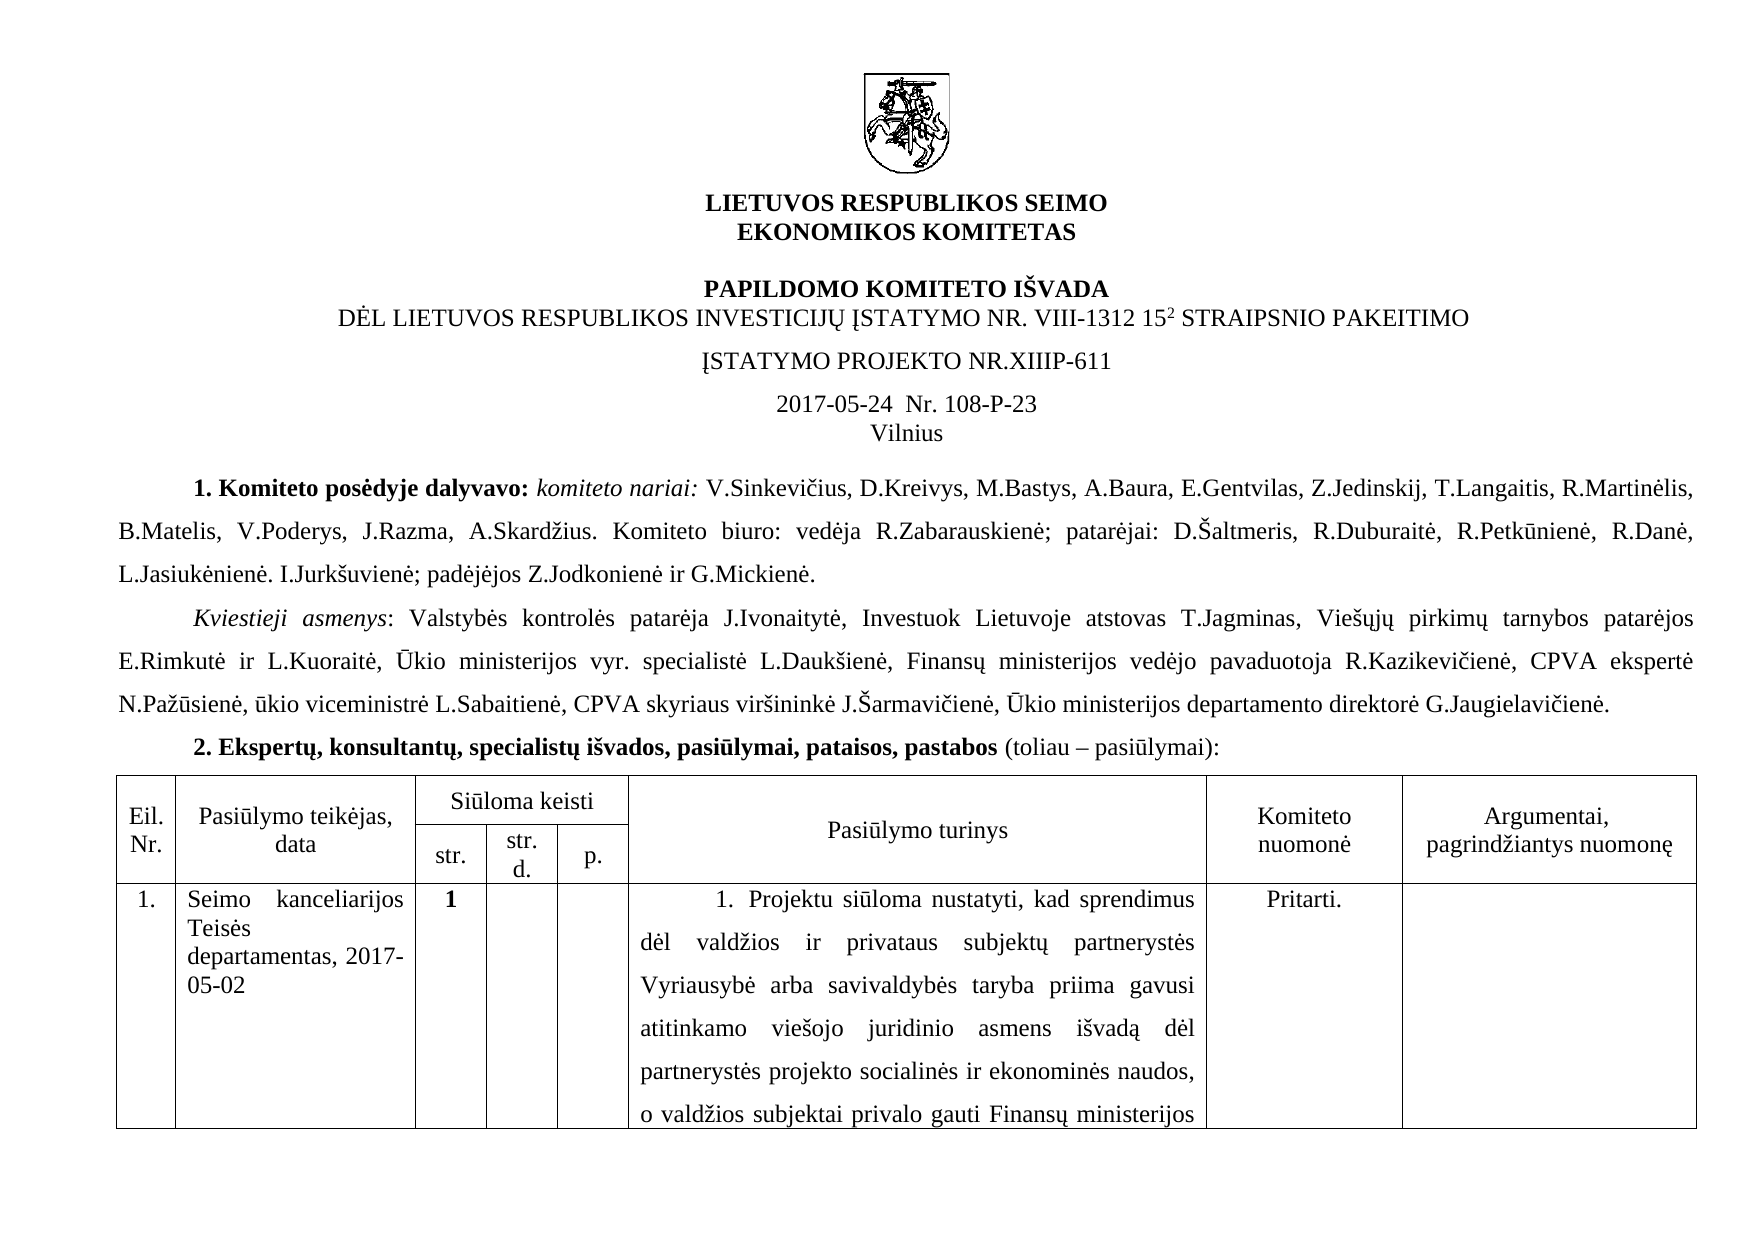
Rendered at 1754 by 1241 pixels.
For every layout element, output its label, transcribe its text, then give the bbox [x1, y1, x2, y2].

text Vilnius [118, 418, 1695, 447]
text ĮSTATYMO PROJEKTO NR.XIIIP-611 [118, 346, 1695, 375]
text 1. Komiteto posėdyje dalyvavo: komiteto nariai: V.Sinkevičius, D.Kreivys, M.Bastys, A.Baura, E.Gentvilas, Z.Jedinskij, T.Langaitis, R.Martinėlis, B.Matelis, V.Poderys, J.Razma, A.Skardžius. Komiteto biuro: vedėja R.Zabarauskienė; patarėjai: D.Šaltmeris, R.Duburaitė, R.Petkūnienė, R.Danė, L.Jasiukėnienė. I.Jurkšuvienė; padėjėjos Z.Jodkonienė ir G.Mickienė. [118, 473, 1695, 588]
table_header Komiteto nuomonė [1207, 776, 1402, 883]
text Kviestieji asmenys: Valstybės kontrolės patarėja J.Ivonaitytė, Investuok Lietuvoje atstovas T.Jagminas, Viešųjų pirkimų tarnybos patarėjos E.Rimkutė ir L.Kuoraitė, Ūkio ministerijos vyr. specialistė L.Daukšienė, Finansų ministerijos vedėjo pavaduotoja R.Kazikevičienė, CPVA ekspertė N.Pažūsienė, ūkio viceministrė L.Sabaitienė, CPVA skyriaus viršininkė J.Šarmavičienė, Ūkio ministerijos departamento direktorė G.Jaugielavičienė. [118, 603, 1695, 718]
table_header Pasiūlymo turinys [629, 776, 1206, 883]
text 2. Ekspertų, konsultantų, specialistų išvados, pasiūlymai, pataisos, pastabos (toliau – pasiūlymai): [118, 732, 1695, 761]
table_header Pasiūlymo teikėjas, data [176, 776, 415, 883]
text PAPILDOMO KOMITETO IŠVADA [118, 274, 1695, 303]
table_cell str. d. [487, 825, 557, 883]
table_header Eil. Nr. [117, 776, 175, 883]
text 2017-05-24 Nr. 108-P-23 [118, 389, 1695, 418]
table_cell 1 [416, 884, 486, 1128]
table_cell [487, 884, 557, 1128]
table_header Siūloma keisti [416, 776, 628, 824]
text EKONOMIKOS KOMITETAS [118, 217, 1695, 246]
table_cell [558, 884, 628, 1128]
table_cell 1. [117, 884, 175, 1128]
text DĖL LIETUVOS RESPUBLIKOS INVESTICIJŲ ĮSTATYMO NR. VIII-1312 152 STRAIPSNIO PAKEITIMO [118, 303, 1695, 332]
table_cell p. [558, 825, 628, 883]
table_cell str. [416, 825, 486, 883]
text LIETUVOS RESPUBLIKOS SEIMO [118, 188, 1695, 217]
table_cell [1403, 884, 1696, 1128]
table_cell Pritarti. [1207, 884, 1402, 1128]
table_cell 1. Projektu siūloma nustatyti, kad sprendimus dėl valdžios ir privataus subjektų partnerystės Vyriausybė arba savivaldybės taryba priima gavusi atitinkamo viešojo juridinio asmens išvadą dėl partnerystės projekto socialinės ir ekonominės naudos, o valdžios subjektai privalo gauti Finansų ministerijos [629, 884, 1206, 1128]
table_header Argumentai, pagrindžiantys nuomonę [1403, 776, 1696, 883]
table_cell Seimo kanceliarijos Teisės departamentas, 2017-05-02 [176, 884, 415, 1128]
